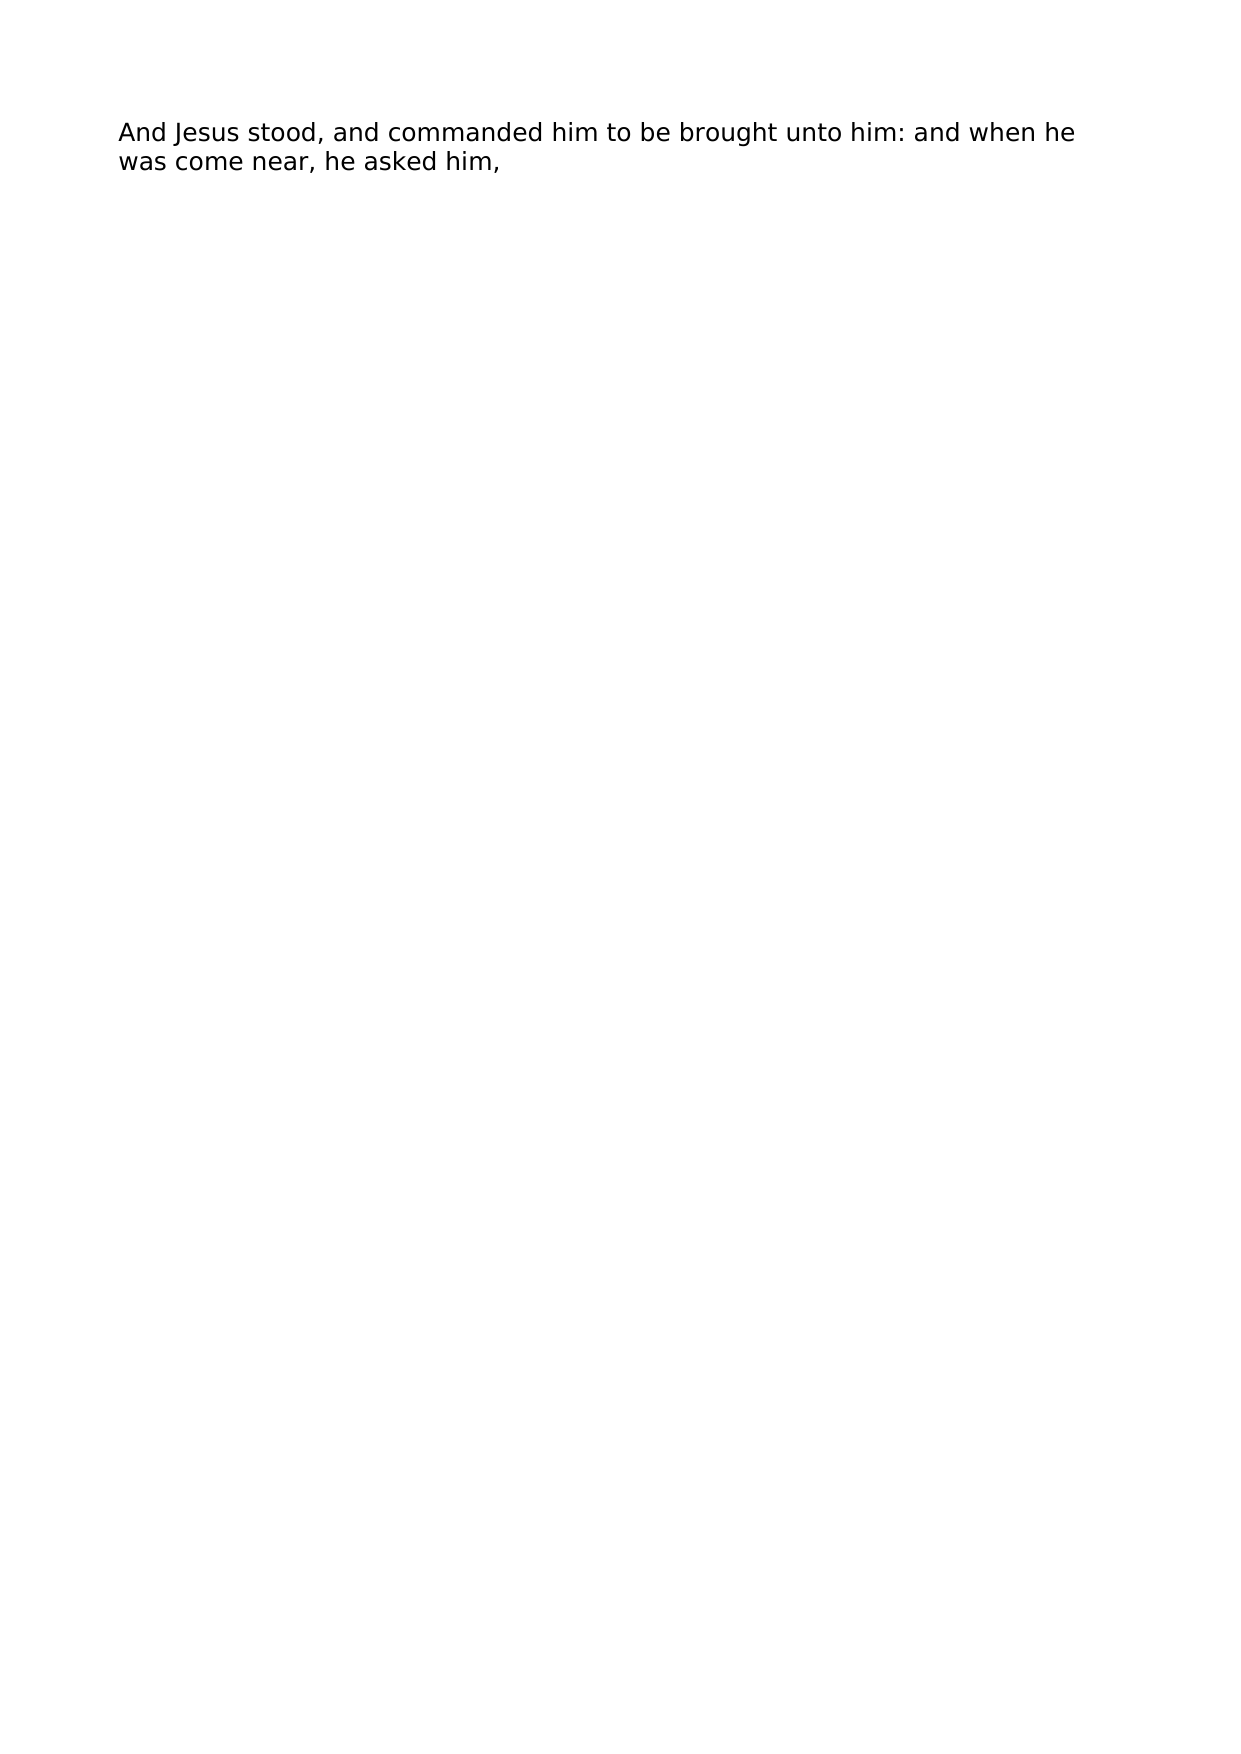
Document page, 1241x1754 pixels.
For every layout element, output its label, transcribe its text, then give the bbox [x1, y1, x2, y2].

text And Jesus stood, and commanded him to be brought unto him: and when he was come near, he asked him, [118, 118, 1122, 176]
